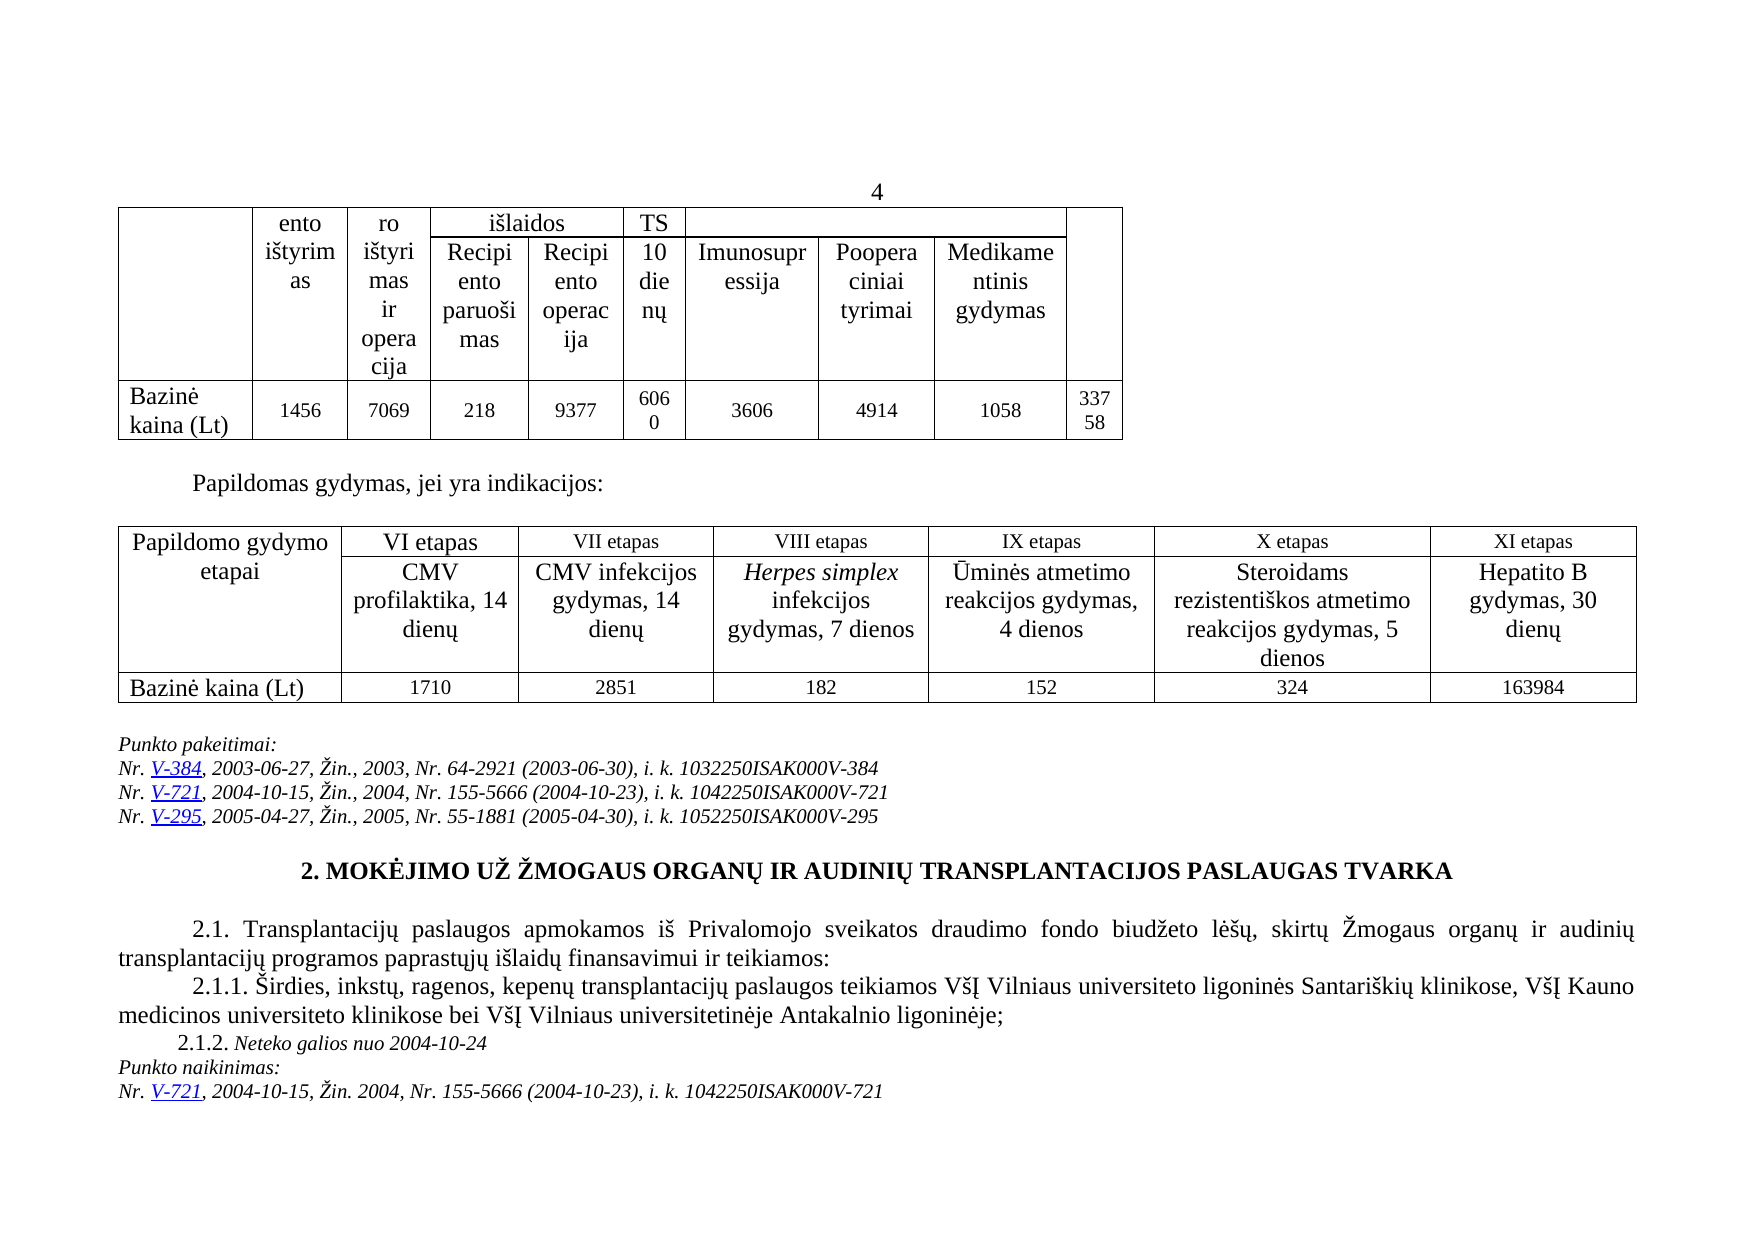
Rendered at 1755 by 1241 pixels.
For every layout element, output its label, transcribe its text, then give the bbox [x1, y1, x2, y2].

text Punkto pakeitimai: [118, 731, 1636, 756]
table_cell Imunosupressija [686, 238, 818, 380]
table_cell Recipiento paruošimas [431, 238, 528, 380]
table_cell 182 [714, 673, 928, 702]
table_cell išlaidos [431, 208, 623, 236]
table_cell Recipiento operacija [529, 238, 623, 380]
table_cell 3606 [686, 381, 818, 439]
table_cell 1058 [935, 381, 1066, 439]
table_cell Ūminės atmetimo reakcijos gydymas, 4 dienos [929, 557, 1154, 672]
table_cell 1710 [342, 673, 518, 702]
table_cell 4914 [819, 381, 934, 439]
text 2.1.2. Neteko galios nuo 2004-10-24 [118, 1029, 1636, 1055]
text 2. MOKĖJIMO UŽ ŽMOGAUS ORGANŲ IR AUDINIŲ TRANSPLANTACIJOS PASLAUGAS TVARKA [118, 856, 1636, 885]
table_cell 1456 [253, 381, 347, 439]
table_cell [686, 208, 1066, 236]
table_header X etapas [1155, 527, 1430, 556]
text Punkto naikinimas: [118, 1055, 1636, 1079]
table_cell 7069 [348, 381, 430, 439]
table_cell 2851 [519, 673, 713, 702]
table_header VI etapas [342, 527, 518, 556]
table_cell Pooperaciniai tyrimai [819, 238, 934, 380]
table_header XI etapas [1431, 527, 1636, 556]
table_cell 6060 [624, 381, 685, 439]
table_cell Bazinė kaina (Lt) [119, 673, 341, 702]
table_cell 152 [929, 673, 1154, 702]
table_header IX etapas [929, 527, 1154, 556]
table_cell Medikamentinis gydymas [935, 238, 1066, 380]
text Nr. V-721, 2004-10-15, Žin. 2004, Nr. 155-5666 (2004-10-23), i. k. 1042250ISAK000V-721 [118, 1079, 1636, 1103]
table_header Papildomo gydymo etapai [119, 527, 341, 672]
table_cell 218 [431, 381, 528, 439]
table_header [1067, 208, 1122, 380]
table_cell 10 dienų [624, 238, 685, 380]
table_cell ro ištyrimas ir operacija [348, 208, 430, 380]
text Papildomas gydymas, jei yra indikacijos: [118, 468, 1636, 497]
table_cell CMV infekcijos gydymas, 14 dienų [519, 557, 713, 672]
text 2.1.1. Širdies, inkstų, ragenos, kepenų transplantacijų paslaugos teikiamos VšĮ Vilniaus universiteto ligoninės Santariškių klinikose, VšĮ Kauno medicinos universiteto klinikose bei VšĮ Vilniaus universitetinėje Antakalnio ligoninėje; [118, 971, 1636, 1029]
table_cell Hepatito B gydymas, 30 dienų [1431, 557, 1636, 672]
table_cell Herpes simplex infekcijos gydymas, 7 dienos [714, 557, 928, 672]
table_cell 163984 [1431, 673, 1636, 702]
table_header VIII etapas [714, 527, 928, 556]
table_cell ento ištyrimas [253, 208, 347, 380]
text Nr. V-295, 2005-04-27, Žin., 2005, Nr. 55-1881 (2005-04-30), i. k. 1052250ISAK000V-295 [118, 804, 1636, 828]
table_header [119, 208, 252, 380]
table_cell Bazinė kaina (Lt) [119, 381, 252, 439]
text 2.1. Transplantacijų paslaugos apmokamos iš Privalomojo sveikatos draudimo fondo biudžeto lėšų, skirtų Žmogaus organų ir audinių transplantacijų programos paprastųjų išlaidų finansavimui ir teikiamos: [118, 914, 1636, 971]
table_cell 324 [1155, 673, 1430, 702]
text Nr. V-384, 2003-06-27, Žin., 2003, Nr. 64-2921 (2003-06-30), i. k. 1032250ISAK000V-384 [118, 756, 1636, 779]
table_cell CMV profilaktika, 14 dienų [342, 557, 518, 672]
table_cell 33758 [1067, 381, 1122, 439]
table_cell Steroidams rezistentiškos atmetimo reakcijos gydymas, 5 dienos [1155, 557, 1430, 672]
text Nr. V-721, 2004-10-15, Žin., 2004, Nr. 155-5666 (2004-10-23), i. k. 1042250ISAK000V-721 [118, 779, 1636, 804]
table_cell 9377 [529, 381, 623, 439]
table_cell TS [624, 208, 685, 236]
table_header VII etapas [519, 527, 713, 556]
